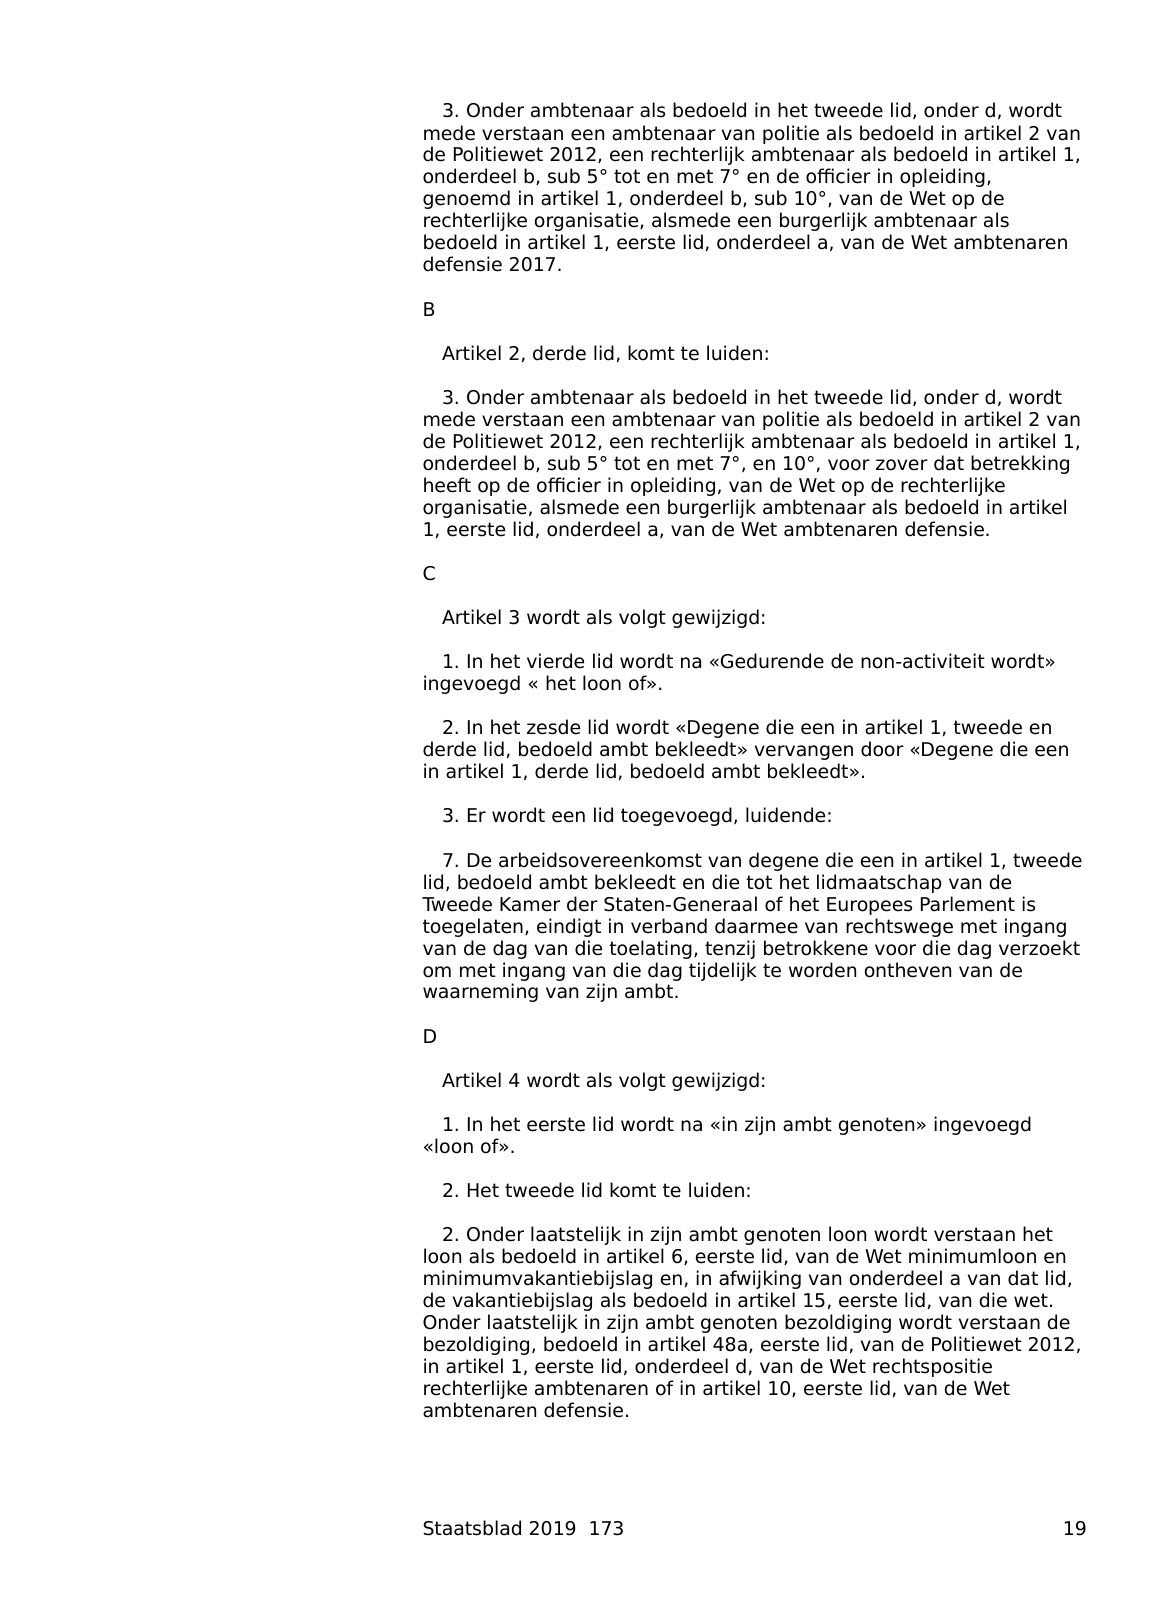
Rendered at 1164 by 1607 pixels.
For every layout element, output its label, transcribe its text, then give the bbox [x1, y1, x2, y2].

text C [422, 563, 1087, 585]
text Artikel 4 wordt als volgt gewijzigd: [422, 1070, 1087, 1092]
text Artikel 3 wordt als volgt gewijzigd: [422, 607, 1087, 629]
text Artikel 2, derde lid, komt te luiden: [422, 343, 1087, 364]
text 1. In het vierde lid wordt na «Gedurende de non-activiteit wordt» ingevoegd « het loon of». [422, 651, 1087, 695]
text D [422, 1026, 1087, 1048]
text 2. Onder laatstelijk in zijn ambt genoten loon wordt verstaan het loon als bedoeld in artikel 6, eerste lid, van de Wet minimumloon en minimumvakantiebijslag en, in afwijking van onderdeel a van dat lid, de vakantiebijslag als bedoeld in artikel 15, eerste lid, van die wet. Onder laatstelijk in zijn ambt genoten bezoldiging wordt verstaan de bezoldiging, bedoeld in artikel 48a, eerste lid, van de Politiewet 2012, in artikel 1, eerste lid, onderdeel d, van de Wet rechtspositie rechterlijke ambtenaren of in artikel 10, eerste lid, van de Wet ambtenaren defensie. [422, 1224, 1087, 1422]
text 7. De arbeidsovereenkomst van degene die een in artikel 1, tweede lid, bedoeld ambt bekleedt en die tot het lidmaatschap van de Tweede Kamer der Staten-Generaal of het Europees Parlement is toegelaten, eindigt in verband daarmee van rechtswege met ingang van de dag van die toelating, tenzij betrokkene voor die dag verzoekt om met ingang van die dag tijdelijk te worden ontheven van de waarneming van zijn ambt. [422, 849, 1087, 1003]
text 2. In het zesde lid wordt «Degene die een in artikel 1, tweede en derde lid, bedoeld ambt bekleedt» vervangen door «Degene die een in artikel 1, derde lid, bedoeld ambt bekleedt». [422, 717, 1087, 783]
text 2. Het tweede lid komt te luiden: [422, 1180, 1087, 1202]
text 1. In het eerste lid wordt na «in zijn ambt genoten» ingevoegd «loon of». [422, 1114, 1087, 1158]
text 3. Onder ambtenaar als bedoeld in het tweede lid, onder d, wordt mede verstaan een ambtenaar van politie als bedoeld in artikel 2 van de Politiewet 2012, een rechterlijk ambtenaar als bedoeld in artikel 1, onderdeel b, sub 5° tot en met 7°, en 10°, voor zover dat betrekking heeft op de officier in opleiding, van de Wet op de rechterlijke organisatie, alsmede een burgerlijk ambtenaar als bedoeld in artikel 1, eerste lid, onderdeel a, van de Wet ambtenaren defensie. [422, 387, 1087, 541]
text 3. Onder ambtenaar als bedoeld in het tweede lid, onder d, wordt mede verstaan een ambtenaar van politie als bedoeld in artikel 2 van de Politiewet 2012, een rechterlijk ambtenaar als bedoeld in artikel 1, onderdeel b, sub 5° tot en met 7° en de officier in opleiding, genoemd in artikel 1, onderdeel b, sub 10°, van de Wet op de rechterlijke organisatie, alsmede een burgerlijk ambtenaar als bedoeld in artikel 1, eerste lid, onderdeel a, van de Wet ambtenaren defensie 2017. [422, 100, 1087, 276]
text 3. Er wordt een lid toegevoegd, luidende: [422, 805, 1087, 827]
text B [422, 298, 1087, 320]
